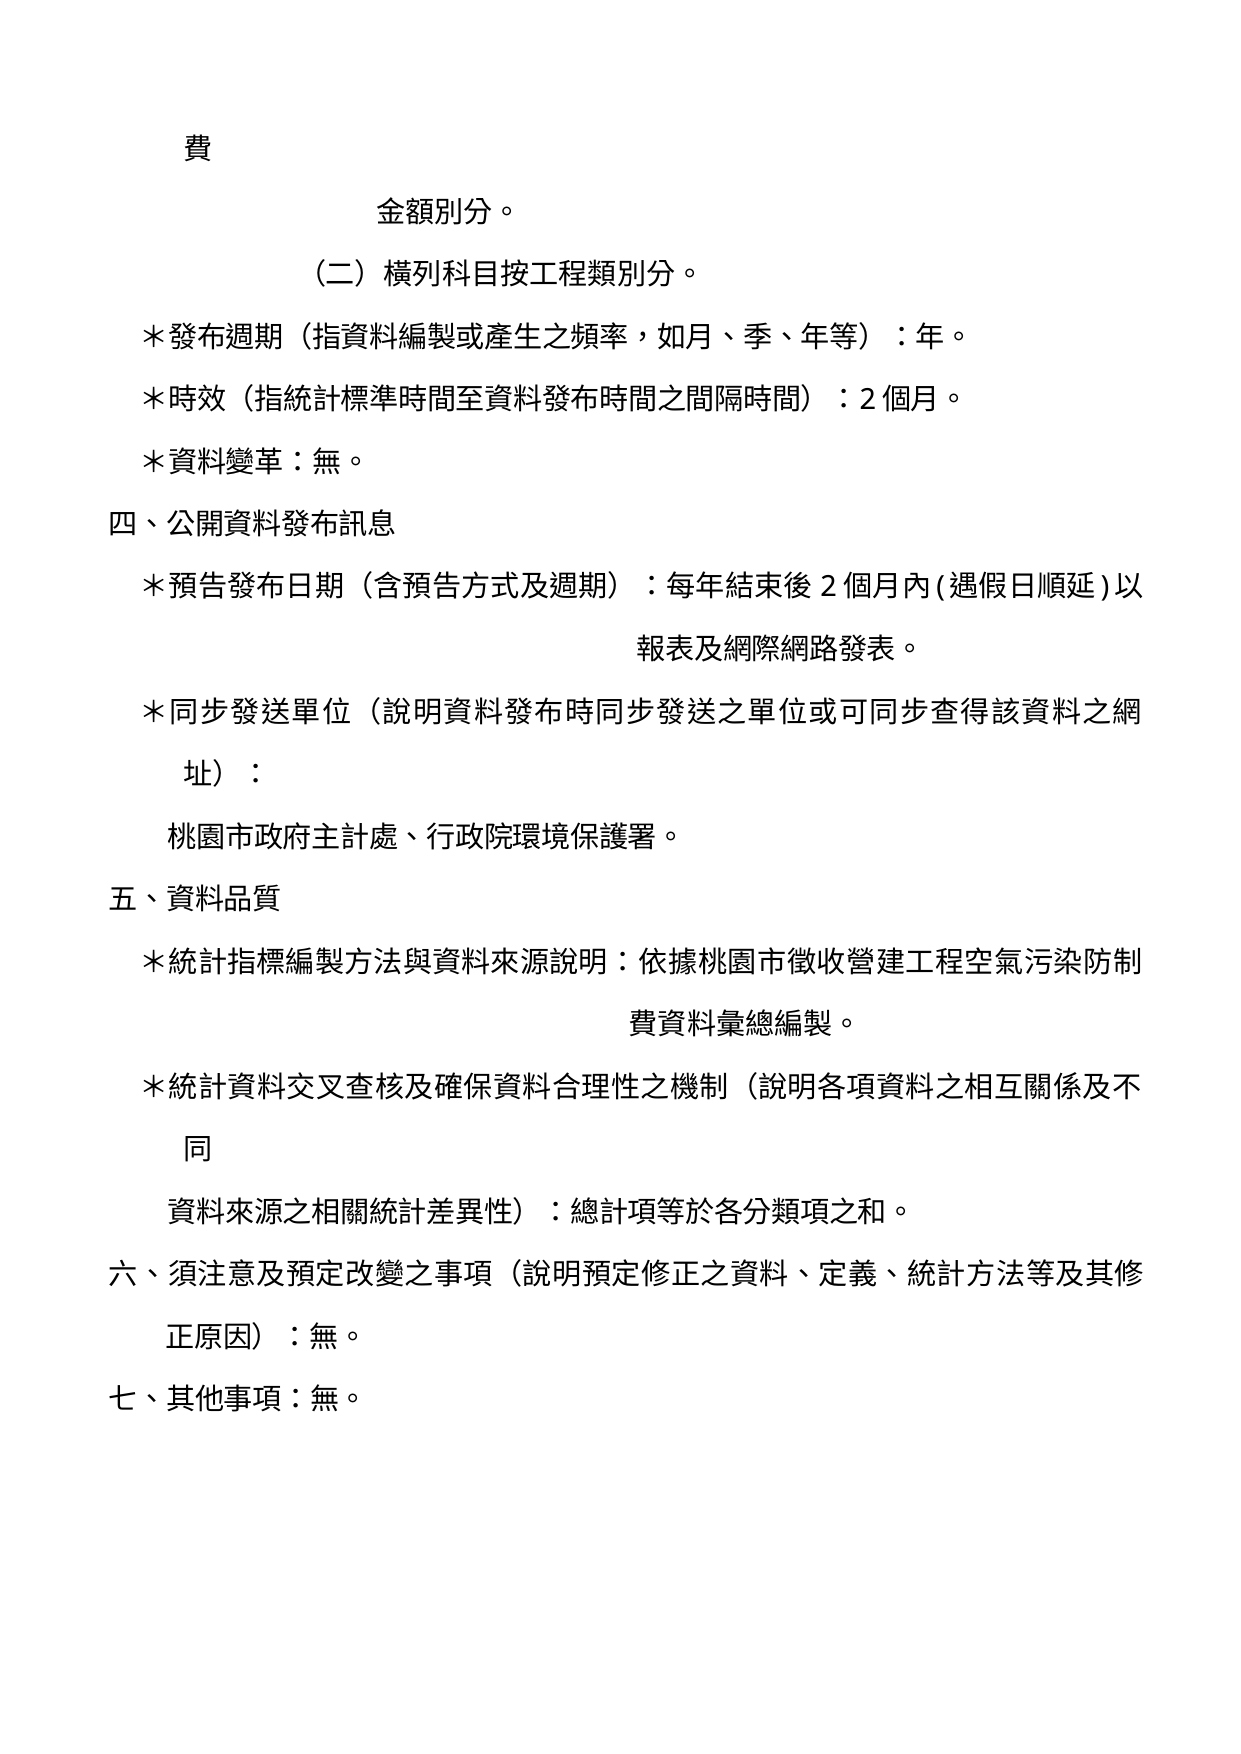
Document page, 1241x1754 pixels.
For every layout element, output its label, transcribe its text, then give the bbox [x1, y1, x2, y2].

table_header 統計資料背景說明 資料種類：環境保護統計 資料項目：桃園市徵收營建工程空氣污染防制費統計 一、發布及編製機關單位 ＊發布機關、單位：桃園市政府環境保護局會計室 ＊編製單位：桃園市政府環境保護局空氣品質保護科 ＊聯絡電話：(03)3386021轉7316 ＊傳真：(03)3366591 ＊電子信箱：10030693@mail.tycg.gov.tw 二、發布形式 ＊口頭：（ ）記者會或說明會 ＊書面：（ ）新聞稿 （）報表 （ ）書刊，刊名： ＊電子媒體：（ ）線上書刊及資料庫，網址： （ ）磁片 （ ）光碟片 （ˇ）其他 Open Document File (odf)、Portable Document Format (pdf) 或 Excel檔案。 三、資料範圍、週期及時效 ＊統計地區範圍及對象：桃園市政府依法徵收之各類營建工程空氣污染防制費均 為統計對象。 ＊統計標準時間：動態資料以每年1月1日至12月31日之事實為準； 靜態資料以每年年底之事實為準。 ＊統計項目定義： 工程類別： 建築(房屋)工程（RC）：包括鋼筋混凝土構造（RC）、磚造、加強磚造、 木造及其他一般房屋新建、增建、改建及修建 工程。 建築(房屋)工程（SRC）：包括鋼骨鋼筋加強混凝土構造（SRC）、鋼 鐵、鋼架、鋼骨構造之房屋新建、增建、 改建及修建工程。 建築(房屋)工程（拆除）：不分房屋型態，均以同一費率核計。 道路工程：包括高架道路(含陸橋)平面道路之施工（含：於工期內同時施工之相關工程，如管線、擋土牆、邊溝工程等）與拆除作業。地下道路工程僅含其平面(地上)施工段之面積。以預鑄工法建造之高架道路施工作業則包括於橋樑工程內。 隧道工程：係指施工時含有鑽洞、爆破或鑿挖之工程。 管線工程：包括上下水道、雨水溝、電力、電信、瓦斯及其他涵管(箱) 之施工作業。 橋樑工程：包括跨越河道水溝、行水區之各式橋樑及引橋之施工或 拆除作業及以預鑄工法施作之高架道路施工作業。 區域開發工程：係指開發面積一公頃以上(含)之遊樂區、工業區、 社區及其他開發工程，包括同時申請建照，同時施 工之填土、整地、污水、排水、自來水、道路、路 燈、景觀綠化、配水池、電力電信、瓦斯管線等部 分或全部，以及必要建築與道路工程。 疏濬工程：係指清除水道(不包括排水設施、灌溉圳路)及水庫淤積 土石，且將土石運離工區之工程。 其他營建工程：係指非上述所列之其他土木工程、拆除工程、零星 營建工程，或其他經桃園市政府指定者。 收繳金額： 本年淨收繳：指本年收（補）繳金額扣除本年退費後之金額。 本年收（補）繳：指本年營建工程空氣污染防制費實際之收（補）繳金 額。 本年退費：指本年退還營建工程空氣污染防制費予施工業主之金額。 本年完工工程： 件數：指各類營建工程於本年完工之件數。 實際施工日數：指於本年完工之各類營建工程的實際施工日數。 主體工程總面積：指於本年完工之各類營建工程的主體工程總面積。 迄本年底仍施工中工程件數：指各類營建工程截至本年底止仍在施工之件 數。 本年核算完成原始應繳費件數及金額：指由業者申報，桃園市環境保護局 於本年核算完成原始應繳費金額， 並已建檔之件數及金額統計。 ＊統計單位：件數、元、日、平方公尺。 ＊統計分類：（一）縱行科目按收繳金額別、工程進度別及核算完成原始應繳費 金額別分。 （二）橫列科目按工程類別分。 ＊發布週期（指資料編製或產生之頻率，如月、季、年等）：年。 ＊時效（指統計標準時間至資料發布時間之間隔時間）：2個月。 ＊資料變革：無。 四、公開資料發布訊息 ＊預告發布日期（含預告方式及週期）：每年結束後2個月內(遇假日順延)以報表及網際網路發表。 ＊同步發送單位（說明資料發布時同步發送之單位或可同步查得該資料之網址）： 桃園市政府主計處、行政院環境保護署。 五、資料品質 ＊統計指標編製方法與資料來源說明：依據桃園市徵收營建工程空氣污染防制費資料彙總編製。 ＊統計資料交叉查核及確保資料合理性之機制（說明各項資料之相互關係及不同 資料來源之相關統計差異性）：總計項等於各分類項之和。 六、須注意及預定改變之事項（說明預定修正之資料、定義、統計方法等及其修正原因）：無。 七、其他事項：無。 [98, 105, 1155, 1418]
